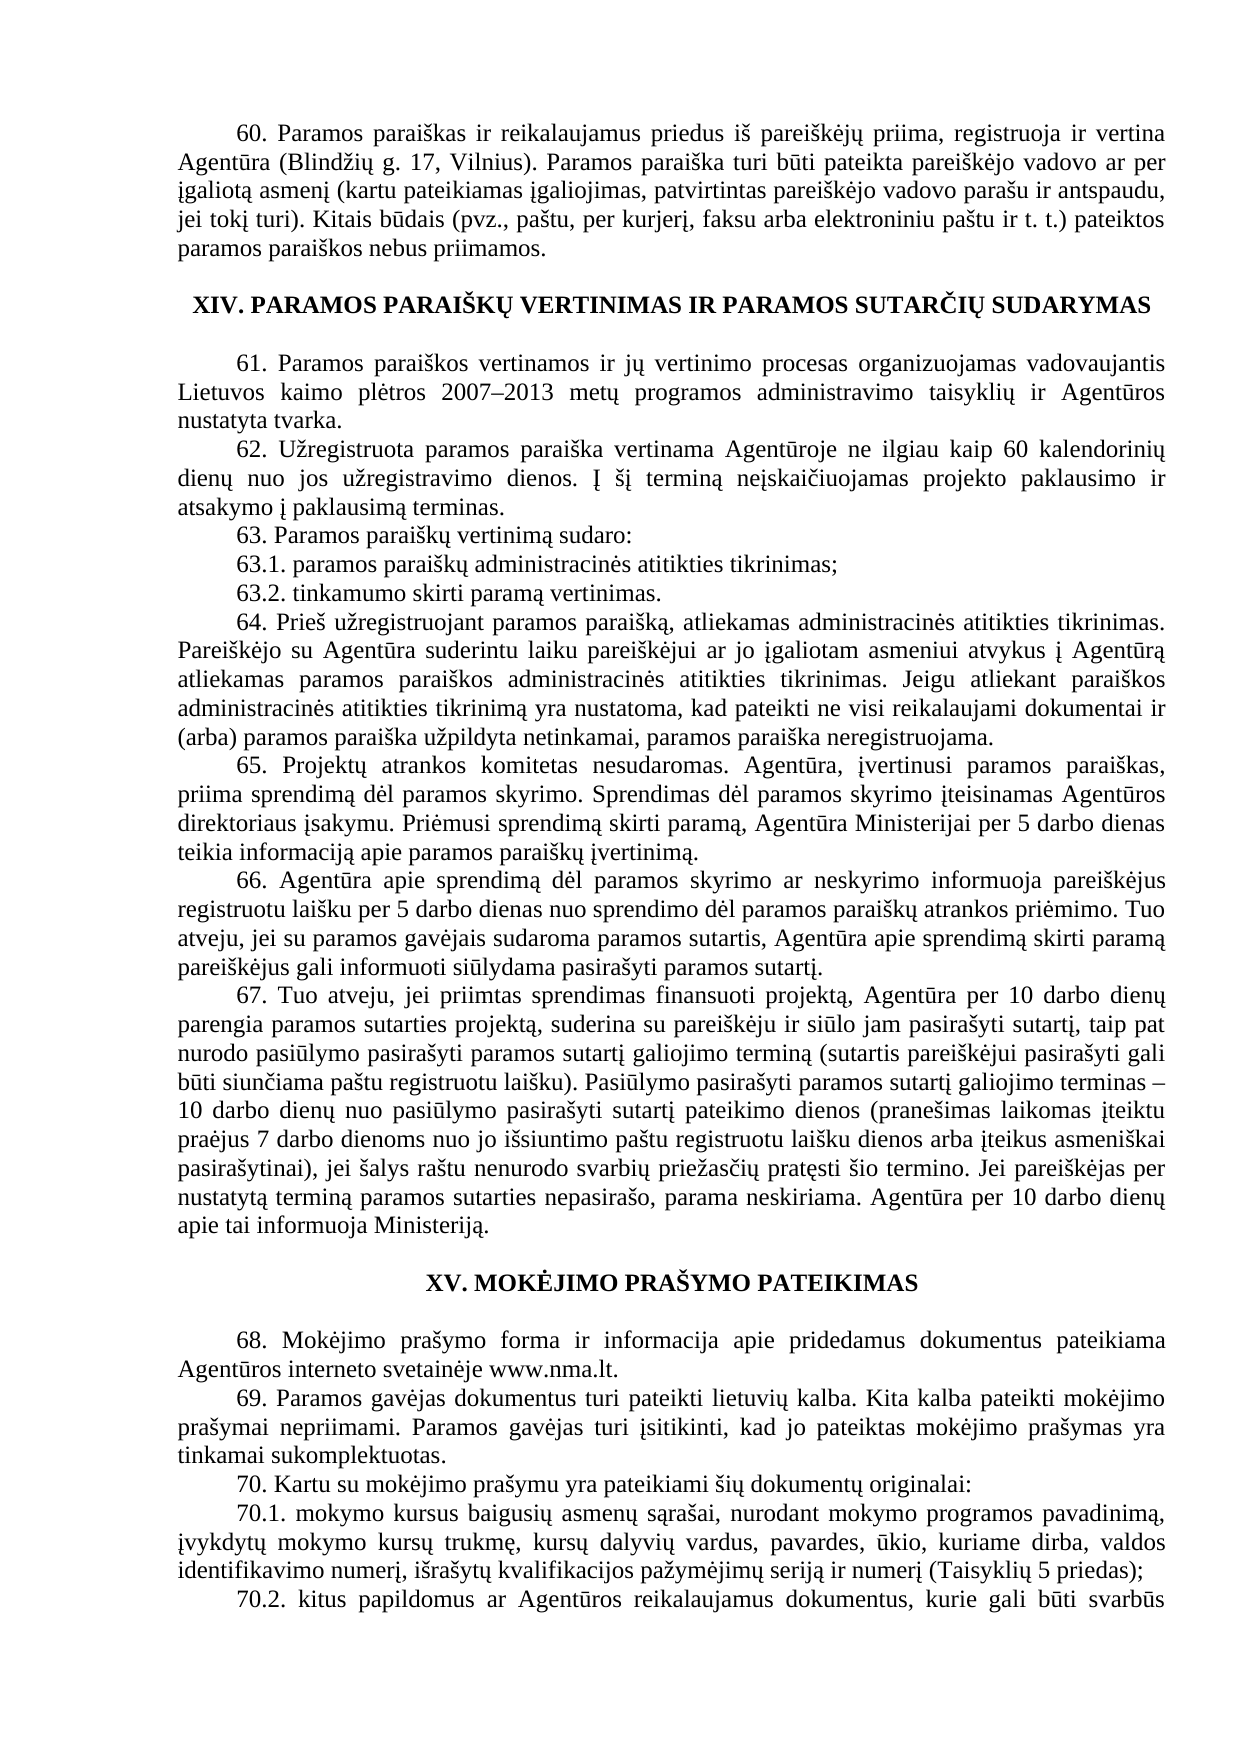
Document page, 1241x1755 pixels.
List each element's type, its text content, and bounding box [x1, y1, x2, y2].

text 65. Projektų atrankos komitetas nesudaromas. Agentūra, įvertinusi paramos paraiškas, priima sprendimą dėl paramos skyrimo. Sprendimas dėl paramos skyrimo įteisinamas Agentūros direktoriaus įsakymu. Priėmusi sprendimą skirti paramą, Agentūra Ministerijai per 5 darbo dienas teikia informaciją apie paramos paraiškų įvertinimą. [177, 751, 1166, 866]
text 63.2. tinkamumo skirti paramą vertinimas. [177, 578, 1166, 607]
text 69. Paramos gavėjas dokumentus turi pateikti lietuvių kalba. Kita kalba pateikti mokėjimo prašymai nepriimami. Paramos gavėjas turi įsitikinti, kad jo pateiktas mokėjimo prašymas yra tinkamai sukomplektuotas. [177, 1383, 1166, 1469]
text XV. MOKĖJIMO PRAŠYMO PATEIKIMAS [177, 1268, 1166, 1297]
text 70.1. mokymo kursus baigusių asmenų sąrašai, nurodant mokymo programos pavadinimą, įvykdytų mokymo kursų trukmę, kursų dalyvių vardus, pavardes, ūkio, kuriame dirba, valdos identifikavimo numerį, išrašytų kvalifikacijos pažymėjimų seriją ir numerį (Taisyklių 5 priedas); [177, 1498, 1166, 1584]
text XIV. PARAMOS PARAIŠKŲ VERTINIMAS IR PARAMOS SUTARČIŲ SUDARYMAs [177, 291, 1166, 319]
text 66. Agentūra apie sprendimą dėl paramos skyrimo ar neskyrimo informuoja pareiškėjus registruotu laišku per 5 darbo dienas nuo sprendimo dėl paramos paraiškų atrankos priėmimo. Tuo atveju, jei su paramos gavėjais sudaroma paramos sutartis, Agentūra apie sprendimą skirti paramą pareiškėjus gali informuoti siūlydama pasirašyti paramos sutartį. [177, 866, 1166, 981]
text 60. Paramos paraiškas ir reikalaujamus priedus iš pareiškėjų priima, registruoja ir vertina Agentūra (Blindžių g. 17, Vilnius). Paramos paraiška turi būti pateikta pareiškėjo vadovo ar per įgaliotą asmenį (kartu pateikiamas įgaliojimas, patvirtintas pareiškėjo vadovo parašu ir antspaudu, jei tokį turi). Kitais būdais (pvz., paštu, per kurjerį, faksu arba elektroniniu paštu ir t. t.) pateiktos paramos paraiškos nebus priimamos. [177, 118, 1166, 262]
text 64. Prieš užregistruojant paramos paraišką, atliekamas administracinės atitikties tikrinimas. Pareiškėjo su Agentūra suderintu laiku pareiškėjui ar jo įgaliotam asmeniui atvykus į Agentūrą atliekamas paramos paraiškos administracinės atitikties tikrinimas. Jeigu atliekant paraiškos administracinės atitikties tikrinimą yra nustatoma, kad pateikti ne visi reikalaujami dokumentai ir (arba) paramos paraiška užpildyta netinkamai, paramos paraiška neregistruojama. [177, 607, 1166, 751]
text 63. Paramos paraiškų vertinimą sudaro: [177, 521, 1166, 549]
text 63.1. paramos paraiškų administracinės atitikties tikrinimas; [177, 549, 1166, 578]
text 70.2. kitus papildomus ar Agentūros reikalaujamus dokumentus, kurie gali būti svarbūs [177, 1584, 1166, 1613]
text 62. Užregistruota paramos paraiška vertinama Agentūroje ne ilgiau kaip 60 kalendorinių dienų nuo jos užregistravimo dienos. Į šį terminą neįskaičiuojamas projekto paklausimo ir atsakymo į paklausimą terminas. [177, 434, 1166, 521]
text 61. Paramos paraiškos vertinamos ir jų vertinimo procesas organizuojamas vadovaujantis Lietuvos kaimo plėtros 2007–2013 metų programos administravimo taisyklių ir Agentūros nustatyta tvarka. [177, 348, 1166, 434]
text 70. Kartu su mokėjimo prašymu yra pateikiami šių dokumentų originalai: [177, 1469, 1166, 1498]
text 68. Mokėjimo prašymo forma ir informacija apie pridedamus dokumentus pateikiama Agentūros interneto svetainėje www.nma.lt. [177, 1326, 1166, 1383]
text 67. Tuo atveju, jei priimtas sprendimas finansuoti projektą, Agentūra per 10 darbo dienų parengia paramos sutarties projektą, suderina su pareiškėju ir siūlo jam pasirašyti sutartį, taip pat nurodo pasiūlymo pasirašyti paramos sutartį galiojimo terminą (sutartis pareiškėjui pasirašyti gali būti siunčiama paštu registruotu laišku). Pasiūlymo pasirašyti paramos sutartį galiojimo terminas – 10 darbo dienų nuo pasiūlymo pasirašyti sutartį pateikimo dienos (pranešimas laikomas įteiktu praėjus 7 darbo dienoms nuo jo išsiuntimo paštu registruotu laišku dienos arba įteikus asmeniškai pasirašytinai), jei šalys raštu nenurodo svarbių priežasčių pratęsti šio termino. Jei pareiškėjas per nustatytą terminą paramos sutarties nepasirašo, parama neskiriama. Agentūra per 10 darbo dienų apie tai informuoja Ministeriją. [177, 981, 1166, 1239]
